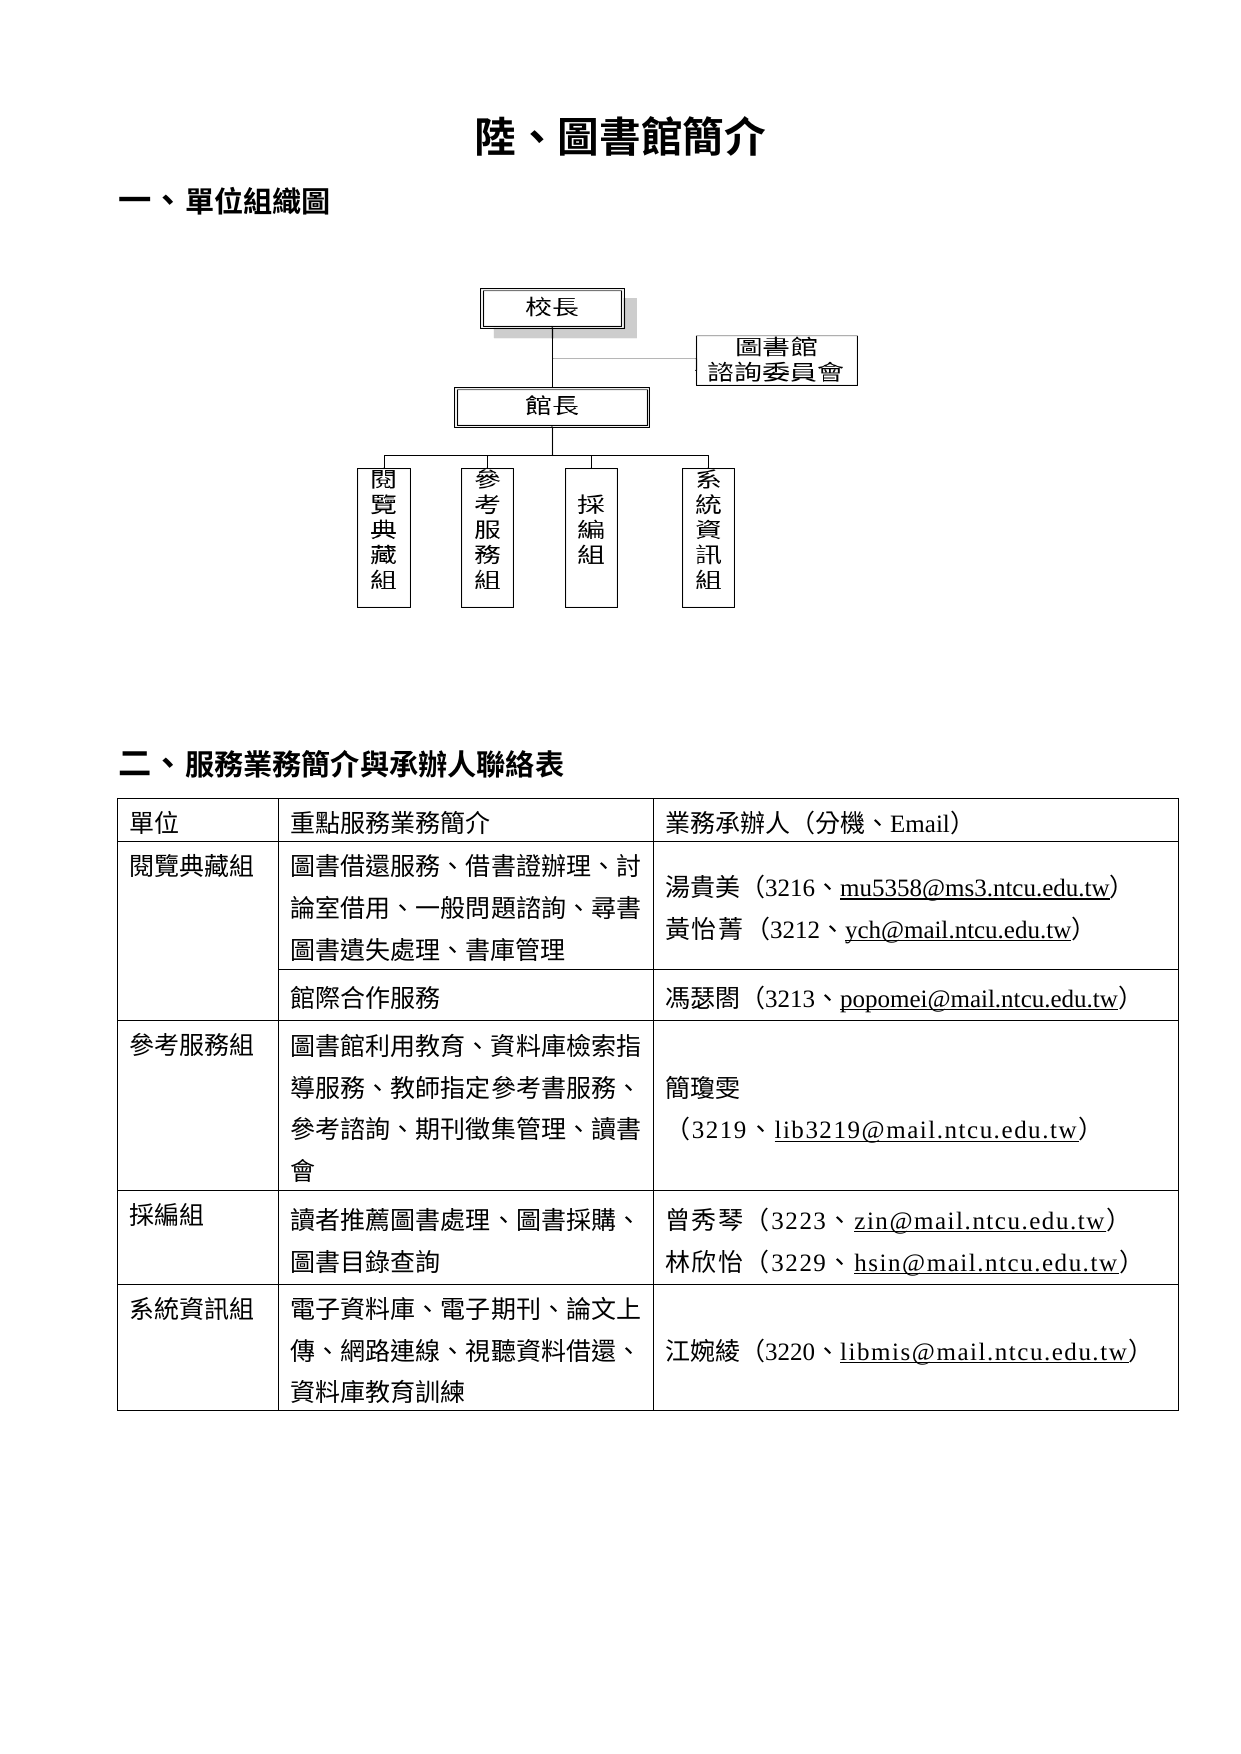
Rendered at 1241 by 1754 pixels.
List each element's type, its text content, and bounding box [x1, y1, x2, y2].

table_cell 系統資訊組 [118, 1285, 278, 1410]
table_cell 江婉綾（3220、libmis@mail.ntcu.edu.tw） [654, 1285, 1178, 1410]
table_cell 圖書借還服務、借書證辦理、討論室借用、一般問題諮詢、尋書圖書遺失處理、書庫管理 [279, 842, 653, 968]
table_cell 館際合作服務 [279, 970, 653, 1020]
table_header 重點服務業務簡介 [279, 799, 653, 841]
table_cell 讀者推薦圖書處理、圖書採購、圖書目錄查詢 [279, 1191, 653, 1284]
table_cell 閱覽典藏組 [118, 842, 278, 1020]
text 一、單位組織圖 [118, 160, 1122, 235]
table_header 單位 [118, 799, 278, 841]
table_cell 採編組 [118, 1191, 278, 1284]
table_cell 圖書館利用教育、資料庫檢索指導服務、教師指定參考書服務、參考諮詢、期刊徵集管理、讀書會 [279, 1021, 653, 1190]
table_cell 參考服務組 [118, 1021, 278, 1190]
table_cell 曾秀琴（3223、zin@mail.ntcu.edu.tw） 林欣怡（3229、hsin@mail.ntcu.edu.tw） [654, 1191, 1178, 1284]
text 二、服務業務簡介與承辦人聯絡表 [118, 723, 1122, 798]
table_cell 電子資料庫、電子期刊、論文上傳、網路連線、視聽資料借還、資料庫教育訓練 [279, 1285, 653, 1410]
text 陸、圖書館簡介 [118, 123, 1122, 160]
table_cell 簡瓊雯（3219、lib3219@mail.ntcu.edu.tw） [654, 1021, 1178, 1190]
table_header 業務承辦人（分機、Email） [654, 799, 1178, 841]
table_cell 湯貴美（3216、mu5358@ms3.ntcu.edu.tw） 黃怡菁（3212、ych@mail.ntcu.edu.tw） [654, 842, 1178, 968]
table_cell 馮瑟閤（3213、popomei@mail.ntcu.edu.tw） [654, 970, 1178, 1020]
